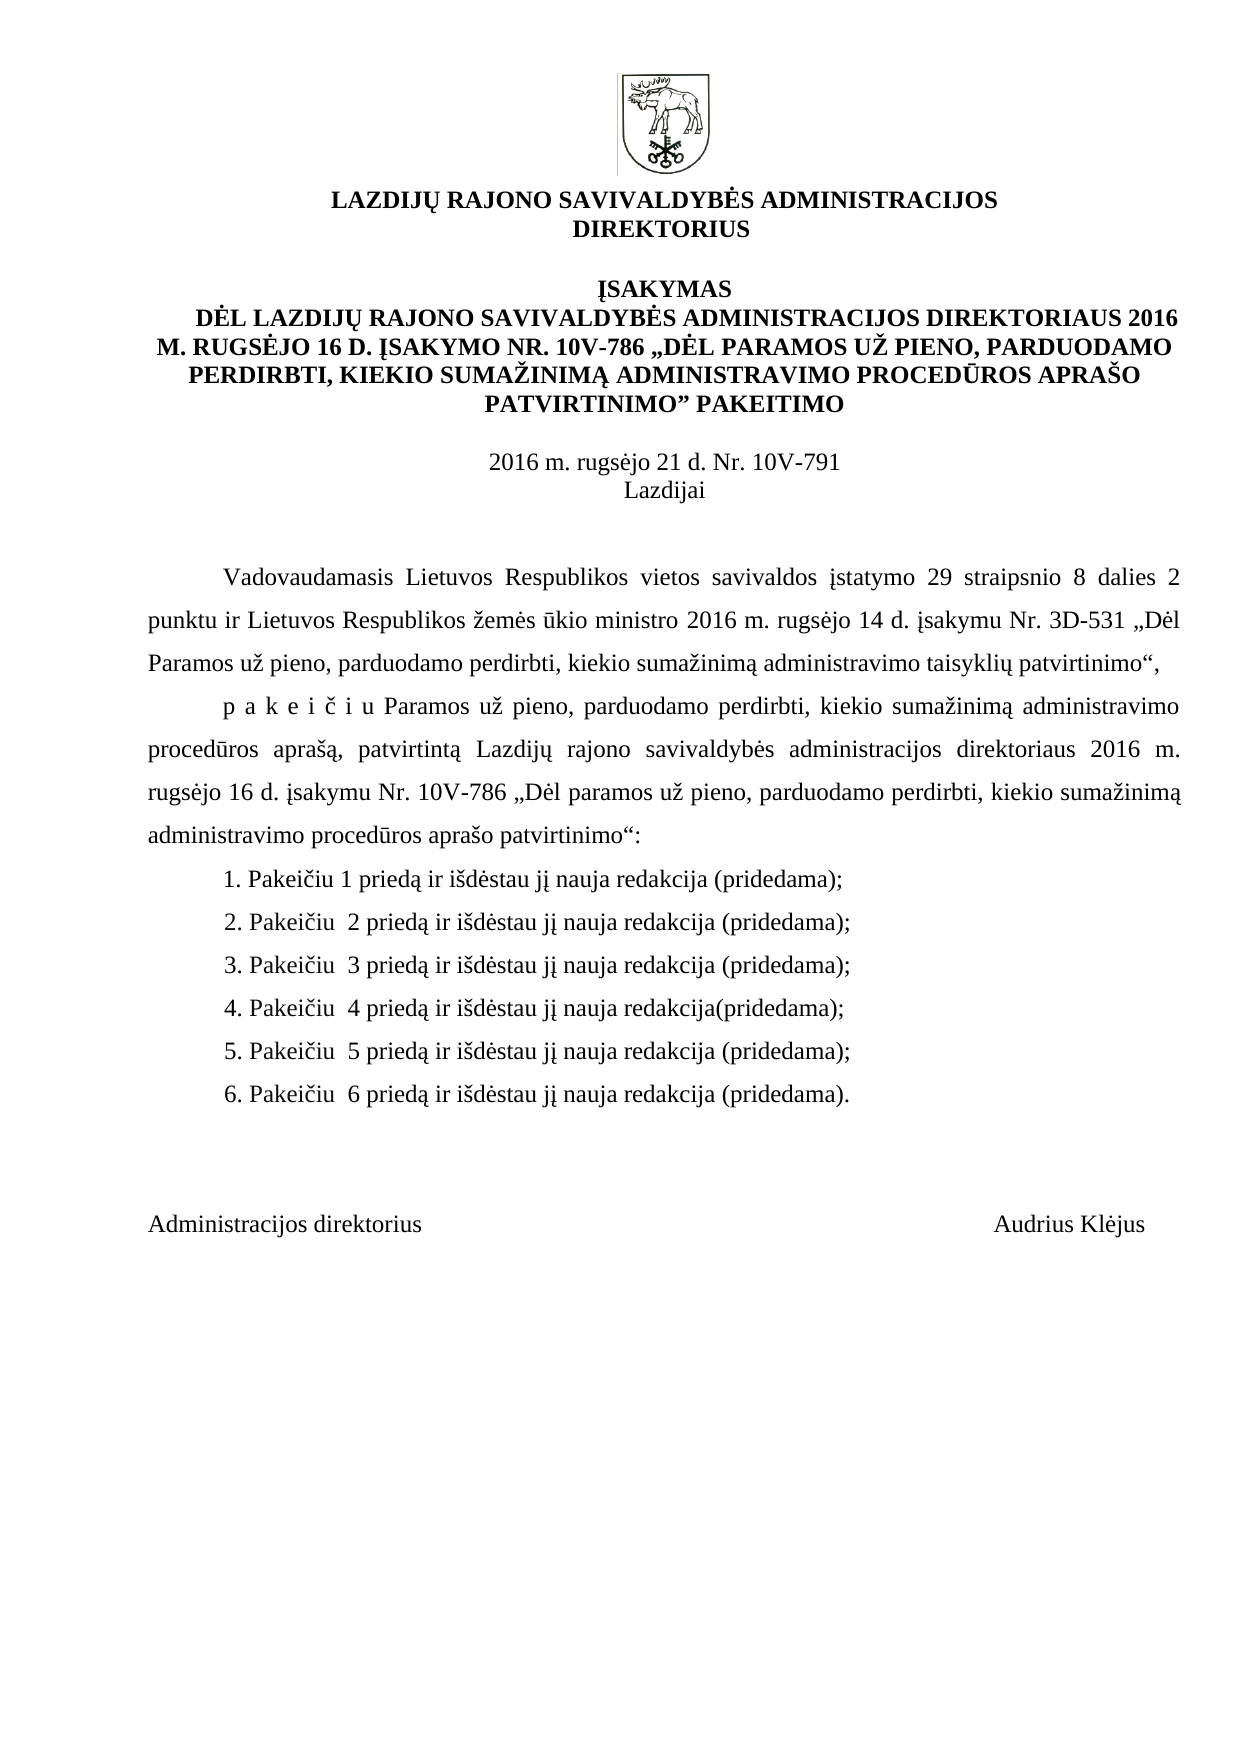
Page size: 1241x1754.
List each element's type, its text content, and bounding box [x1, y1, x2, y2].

text p a k e i č i u Paramos už pieno, parduodamo perdirbti, kiekio sumažinimą administravimo procedūros aprašą, patvirtintą Lazdijų rajono savivaldybės administracijos direktoriaus 2016 m. rugsėjo 16 d. įsakymu Nr. 10V-786 „Dėl paramos už pieno, parduodamo perdirbti, kiekio sumažinimą administravimo procedūros aprašo patvirtinimo“: [148, 691, 1181, 849]
text DIREKTORIUS [148, 214, 1181, 243]
text Administracijos direktorius Audrius Klėjus [148, 1209, 1181, 1237]
text 1. Pakeičiu 1 priedą ir išdėstau jį nauja redakcija (pridedama); [148, 864, 1181, 892]
text 3. Pakeičiu 3 priedą ir išdėstau jį nauja redakcija (pridedama); [148, 950, 1181, 979]
text LAZDIJŲ RAJONO SAVIVALDYBĖS ADMINISTRACIJOS [148, 186, 1181, 214]
text DĖL LAZDIJŲ RAJONO SAVIVALDYBĖS ADMINISTRACIJOS DIREKTORIAUS 2016 M. RUGSĖJO 16 D. ĮSAKYMO NR. 10V-786 „DĖL Paramos už PIENO, PARDUODAMO PERDIRBTI, KIEKIO SUMAŽINIMĄ administravimo procedūrOS aprašO PATVIRTINIMO” PAKEITIMO [148, 303, 1181, 418]
text 2016 m. rugsėjo 21 d. Nr. 10V-791 [148, 447, 1181, 476]
text 6. Pakeičiu 6 priedą ir išdėstau jį nauja redakcija (pridedama). [148, 1079, 1181, 1108]
text 4. Pakeičiu 4 priedą ir išdėstau jį nauja redakcija(pridedama); [148, 993, 1181, 1022]
text 2. Pakeičiu 2 priedą ir išdėstau jį nauja redakcija (pridedama); [148, 907, 1181, 936]
text ĮSAKYMAS [148, 274, 1181, 303]
text Vadovaudamasis Lietuvos Respublikos vietos savivaldos įstatymo 29 straipsnio 8 dalies 2 punktu ir Lietuvos Respublikos žemės ūkio ministro 2016 m. rugsėjo 14 d. įsakymu Nr. 3D-531 „Dėl Paramos už pieno, parduodamo perdirbti, kiekio sumažinimą administravimo taisyklių patvirtinimo“, [148, 562, 1181, 677]
text 5. Pakeičiu 5 priedą ir išdėstau jį nauja redakcija (pridedama); [148, 1036, 1181, 1065]
text Lazdijai [148, 476, 1181, 504]
